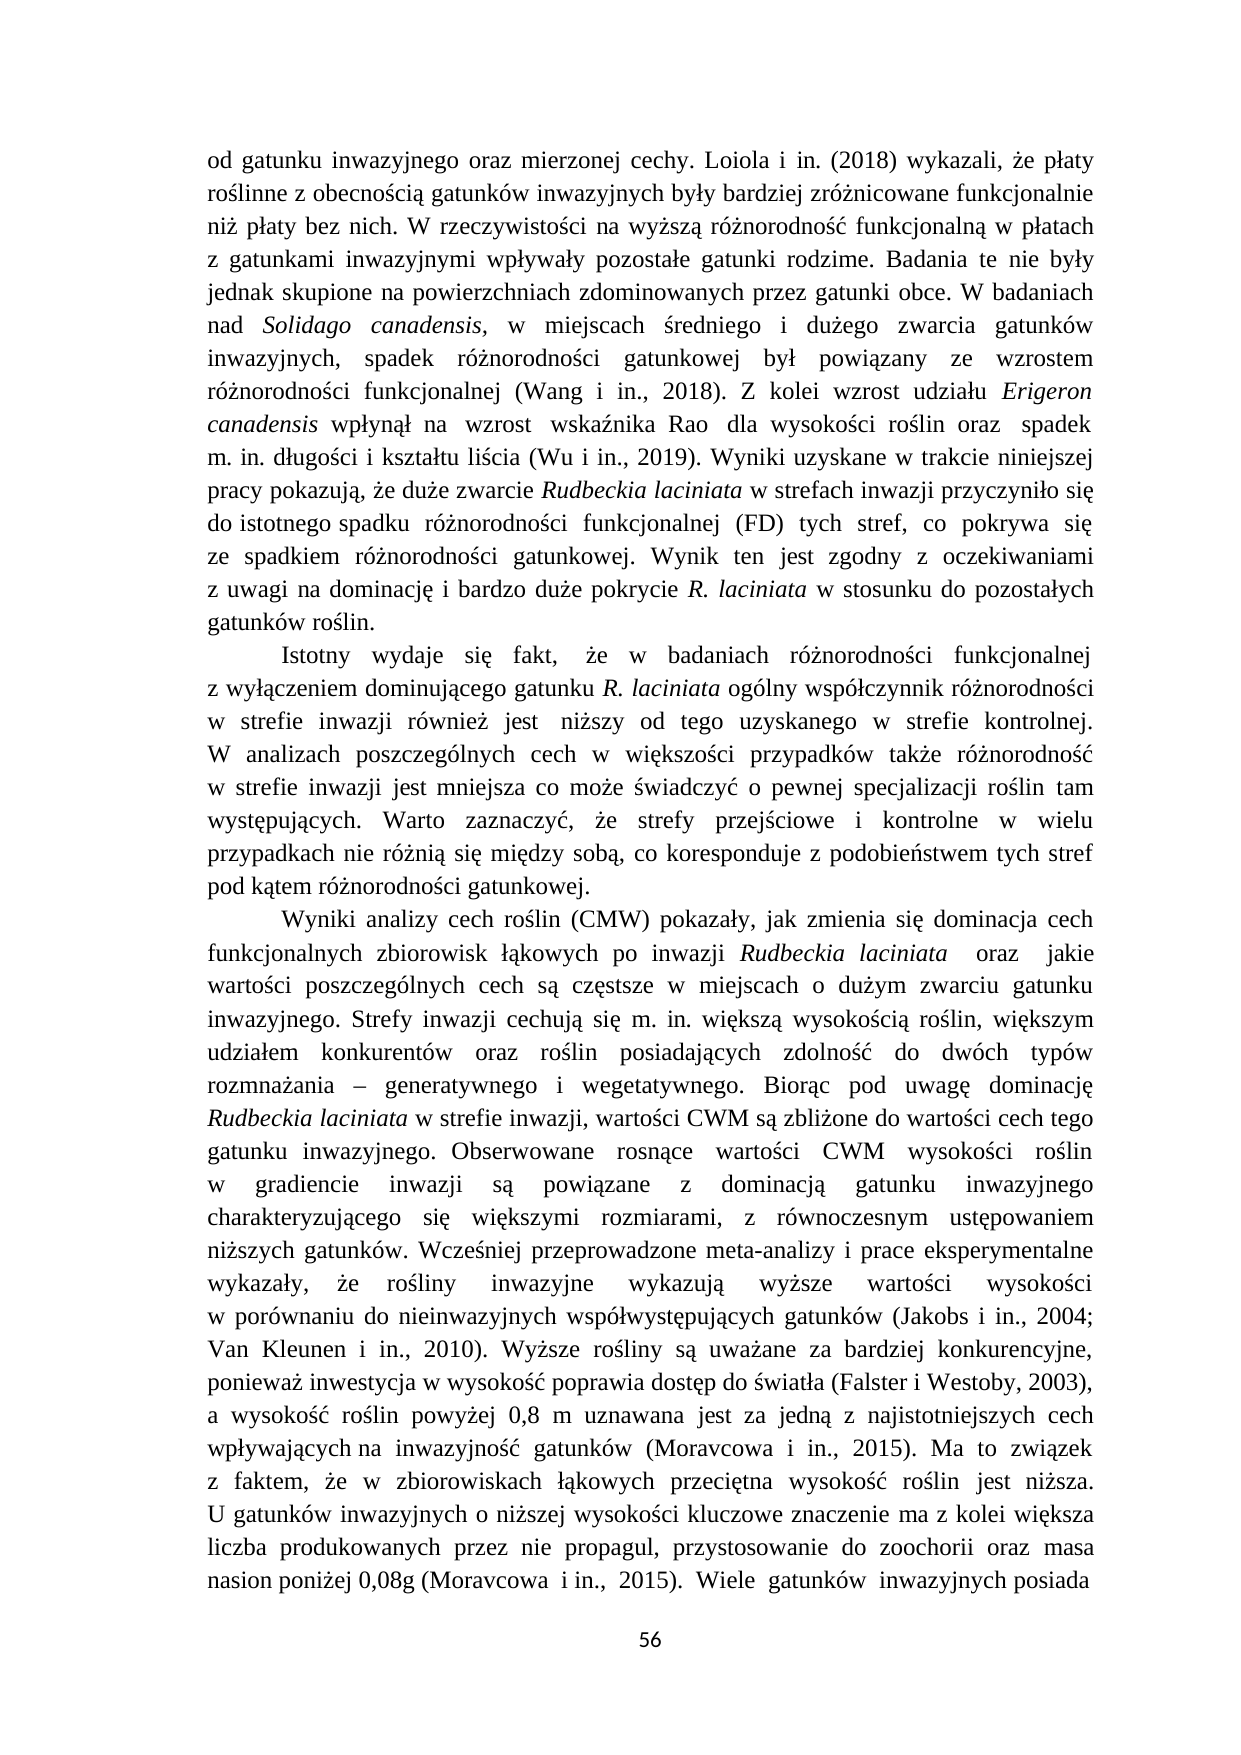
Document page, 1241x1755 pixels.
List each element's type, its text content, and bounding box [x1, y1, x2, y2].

text m. in. długości i kształtu liścia (Wu i in., 2019). Wyniki uzyskane w trakcie niniejszej pracy pokazują, że duże zwarcie Rudbeckia laciniata w strefach inwazji przyczyniło się do istotnego spadku różnorodności funkcjonalnej (FD) tych stref, co pokrywa się ze spadkiem różnorodności gatunkowej. Wynik ten jest zgodny z oczekiwaniami z uwagi na dominację i bardzo duże pokrycie R. laciniata w stosunku do pozostałych gatunków roślin. [207, 442, 1094, 636]
text Wyniki analizy cech roślin (CMW) pokazały, jak zmienia się dominacja cech funkcjonalnych zbiorowisk łąkowych po inwazji Rudbeckia laciniata oraz jakie wartości poszczególnych cech są częstsze w miejscach o dużym zwarciu gatunku inwazyjnego. Strefy inwazji cechują się m. in. większą wysokością roślin, większym udziałem konkurentów oraz roślin posiadających zdolność do dwóch typów rozmnażania – generatywnego i wegetatywnego. Biorąc pod uwagę dominację Rudbeckia laciniata w strefie inwazji, wartości CWM są zbliżone do wartości cech tego gatunku inwazyjnego. Obserwowane rosnące wartości CWM wysokości roślin w gradiencie inwazji są powiązane z dominacją gatunku inwazyjnego charakteryzującego się większymi rozmiarami, z równoczesnym ustępowaniem niższych gatunków. Wcześniej przeprowadzone meta-analizy i prace eksperymentalne wykazały, że rośliny inwazyjne wykazują wyższe wartości wysokości w porównaniu do nieinwazyjnych współwystępujących gatunków (Jakobs i in., 2004; Van Kleunen i in., 2010). Wyższe rośliny są uważane za bardziej konkurencyjne, ponieważ inwestycja w wysokość poprawia dostęp do światła (Falster i Westoby, 2003), a wysokość roślin powyżej 0,8 m uznawana jest za jedną z najistotniejszych cech wpływających na inwazyjność gatunków (Moravcowa i in., 2015). Ma to związek z faktem, że w zbiorowiskach łąkowych przeciętna wysokość roślin jest niższa. U gatunków inwazyjnych o niższej wysokości kluczowe znaczenie ma z kolei większa liczba produkowanych przez nie propagul, przystosowanie do zoochorii oraz masa nasion poniżej 0,08g (Moravcowa i in., 2015). Wiele gatunków inwazyjnych posiada [207, 904, 1094, 1594]
text od gatunku inwazyjnego oraz mierzonej cechy. Loiola i in. (2018) wykazali, że płaty roślinne z obecnością gatunków inwazyjnych były bardziej zróżnicowane funkcjonalnie niż płaty bez nich. W rzeczywistości na wyższą różnorodność funkcjonalną w płatach z gatunkami inwazyjnymi wpływały pozostałe gatunki rodzime. Badania te nie były jednak skupione na powierzchniach zdominowanych przez gatunki obce. W badaniach nad Solidago canadensis, w miejscach średniego i dużego zwarcia gatunków inwazyjnych, spadek różnorodności gatunkowej był powiązany ze wzrostem różnorodności funkcjonalnej (Wang i in., 2018). Z kolei wzrost udziału Erigeron canadensis wpłynął na wzrost wskaźnika Rao dla wysokości roślin oraz spadek [207, 145, 1094, 438]
text Istotny wydaje się fakt, że w badaniach różnorodności funkcjonalnej z wyłączeniem dominującego gatunku R. laciniata ogólny współczynnik różnorodności w strefie inwazji również jest niższy od tego uzyskanego w strefie kontrolnej. W analizach poszczególnych cech w większości przypadków także różnorodność w strefie inwazji jest mniejsza co może świadczyć o pewnej specjalizacji roślin tam występujących. Warto zaznaczyć, że strefy przejściowe i kontrolne w wielu przypadkach nie różnią się między sobą, co koresponduje z podobieństwem tych stref pod kątem różnorodności gatunkowej. [207, 640, 1094, 900]
